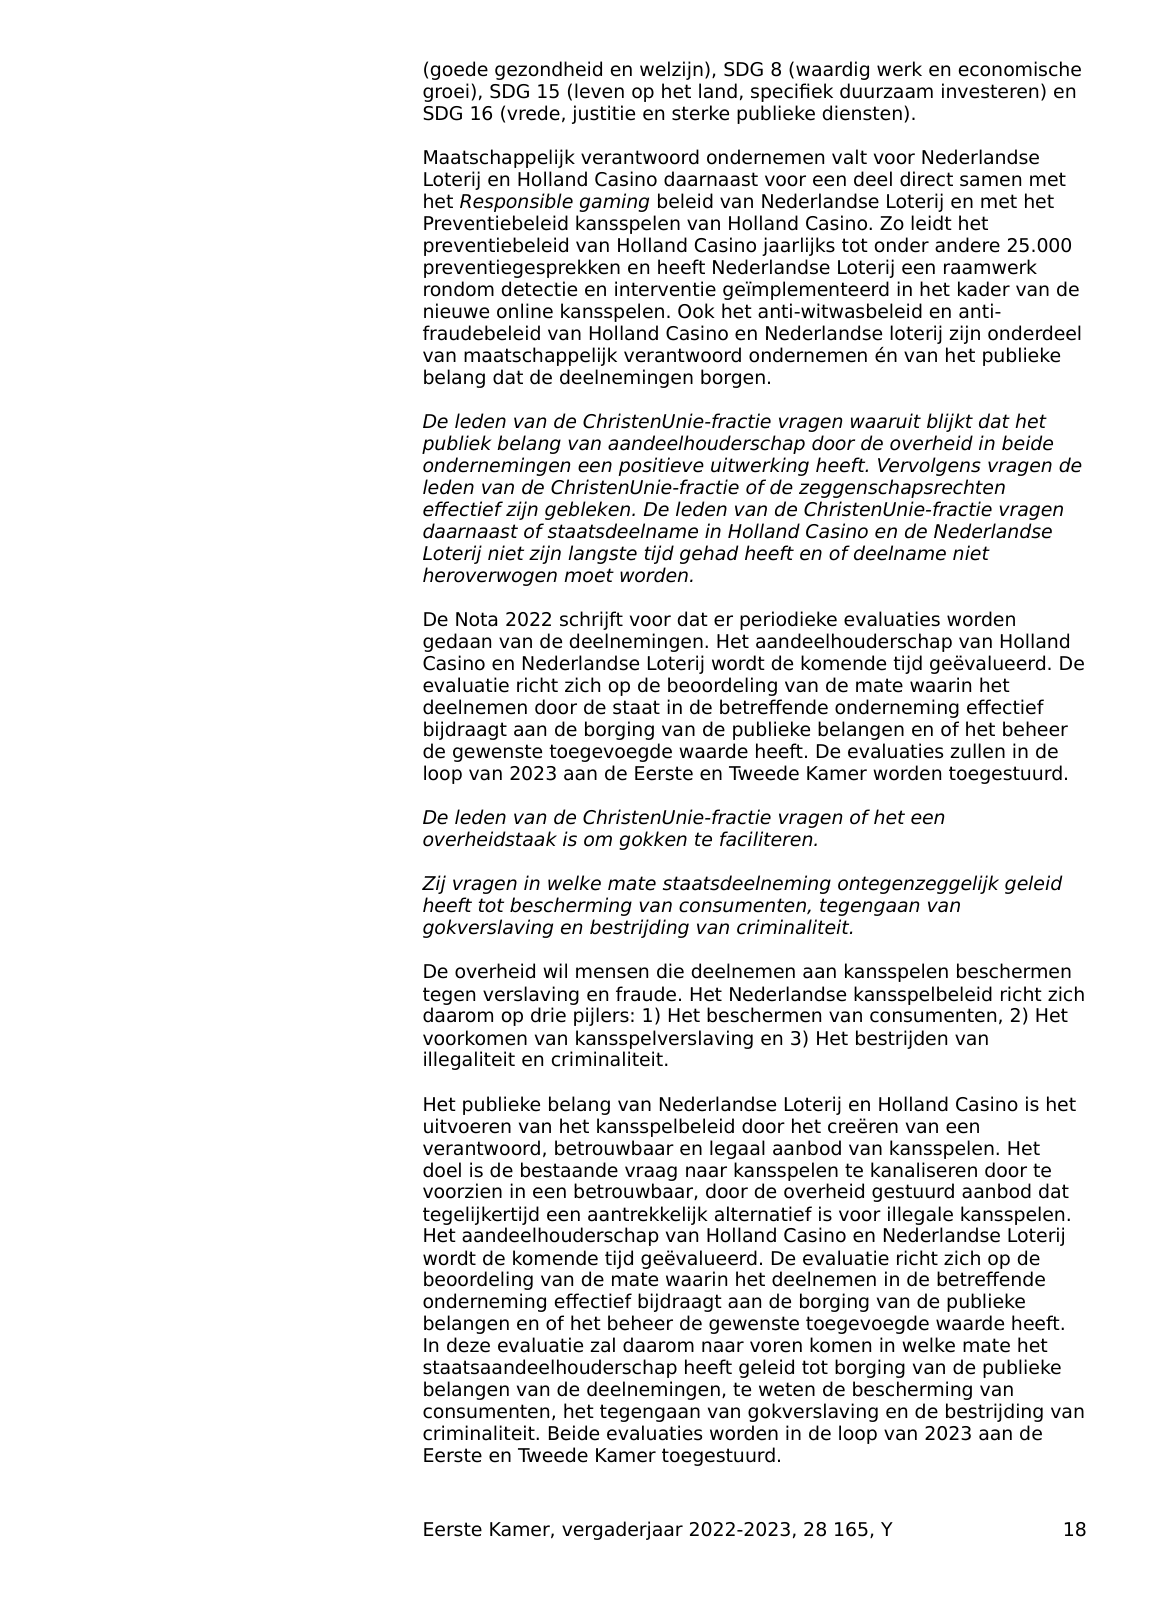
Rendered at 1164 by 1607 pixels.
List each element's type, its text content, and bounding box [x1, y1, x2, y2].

text De overheid wil mensen die deelnemen aan kansspelen beschermen tegen verslaving en fraude. Het Nederlandse kansspelbeleid richt zich daarom op drie pijlers: 1) Het beschermen van consumenten, 2) Het voorkomen van kansspelverslaving en 3) Het bestrijden van illegaliteit en criminaliteit. [422, 961, 1087, 1071]
text De leden van de ChristenUnie-fractie vragen waaruit blijkt dat het publiek belang van aandeelhouderschap door de overheid in beide ondernemingen een positieve uitwerking heeft. Vervolgens vragen de leden van de ChristenUnie-fractie of de zeggenschapsrechten effectief zijn gebleken. De leden van de ChristenUnie-fractie vragen daarnaast of staatsdeelname in Holland Casino en de Nederlandse Loterij niet zijn langste tijd gehad heeft en of deelname niet heroverwogen moet worden. [422, 411, 1087, 587]
text (goede gezondheid en welzijn), SDG 8 (waardig werk en economische groei), SDG 15 (leven op het land, specifiek duurzaam investeren) en SDG 16 (vrede, justitie en sterke publieke diensten). [422, 59, 1087, 125]
text Zij vragen in welke mate staatsdeelneming ontegenzeggelijk geleid heeft tot bescherming van consumenten, tegengaan van gokverslaving en bestrijding van criminaliteit. [422, 873, 1087, 939]
text De Nota 2022 schrijft voor dat er periodieke evaluaties worden gedaan van de deelnemingen. Het aandeelhouderschap van Holland Casino en Nederlandse Loterij wordt de komende tijd geëvalueerd. De evaluatie richt zich op de beoordeling van de mate waarin het deelnemen door de staat in de betreffende onderneming effectief bijdraagt aan de borging van de publieke belangen en of het beheer de gewenste toegevoegde waarde heeft. De evaluaties zullen in de loop van 2023 aan de Eerste en Tweede Kamer worden toegestuurd. [422, 609, 1087, 785]
text De leden van de ChristenUnie-fractie vragen of het een overheidstaak is om gokken te faciliteren. [422, 807, 1087, 851]
text Het publieke belang van Nederlandse Loterij en Holland Casino is het uitvoeren van het kansspelbeleid door het creëren van een verantwoord, betrouwbaar en legaal aanbod van kansspelen. Het doel is de bestaande vraag naar kansspelen te kanaliseren door te voorzien in een betrouwbaar, door de overheid gestuurd aanbod dat tegelijkertijd een aantrekkelijk alternatief is voor illegale kansspelen. Het aandeelhouderschap van Holland Casino en Nederlandse Loterij wordt de komende tijd geëvalueerd. De evaluatie richt zich op de beoordeling van de mate waarin het deelnemen in de betreffende onderneming effectief bijdraagt aan de borging van de publieke belangen en of het beheer de gewenste toegevoegde waarde heeft. In deze evaluatie zal daarom naar voren komen in welke mate het staatsaandeelhouderschap heeft geleid tot borging van de publieke belangen van de deelnemingen, te weten de bescherming van consumenten, het tegengaan van gokverslaving en de bestrijding van criminaliteit. Beide evaluaties worden in de loop van 2023 aan de Eerste en Tweede Kamer toegestuurd. [422, 1093, 1087, 1467]
text Maatschappelijk verantwoord ondernemen valt voor Nederlandse Loterij en Holland Casino daarnaast voor een deel direct samen met het Responsible gaming beleid van Nederlandse Loterij en met het Preventiebeleid kansspelen van Holland Casino. Zo leidt het preventiebeleid van Holland Casino jaarlijks tot onder andere 25.000 preventiegesprekken en heeft Nederlandse Loterij een raamwerk rondom detectie en interventie geïmplementeerd in het kader van de nieuwe online kansspelen. Ook het anti-witwasbeleid en anti-fraudebeleid van Holland Casino en Nederlandse loterij zijn onderdeel van maatschappelijk verantwoord ondernemen én van het publieke belang dat de deelnemingen borgen. [422, 147, 1087, 389]
